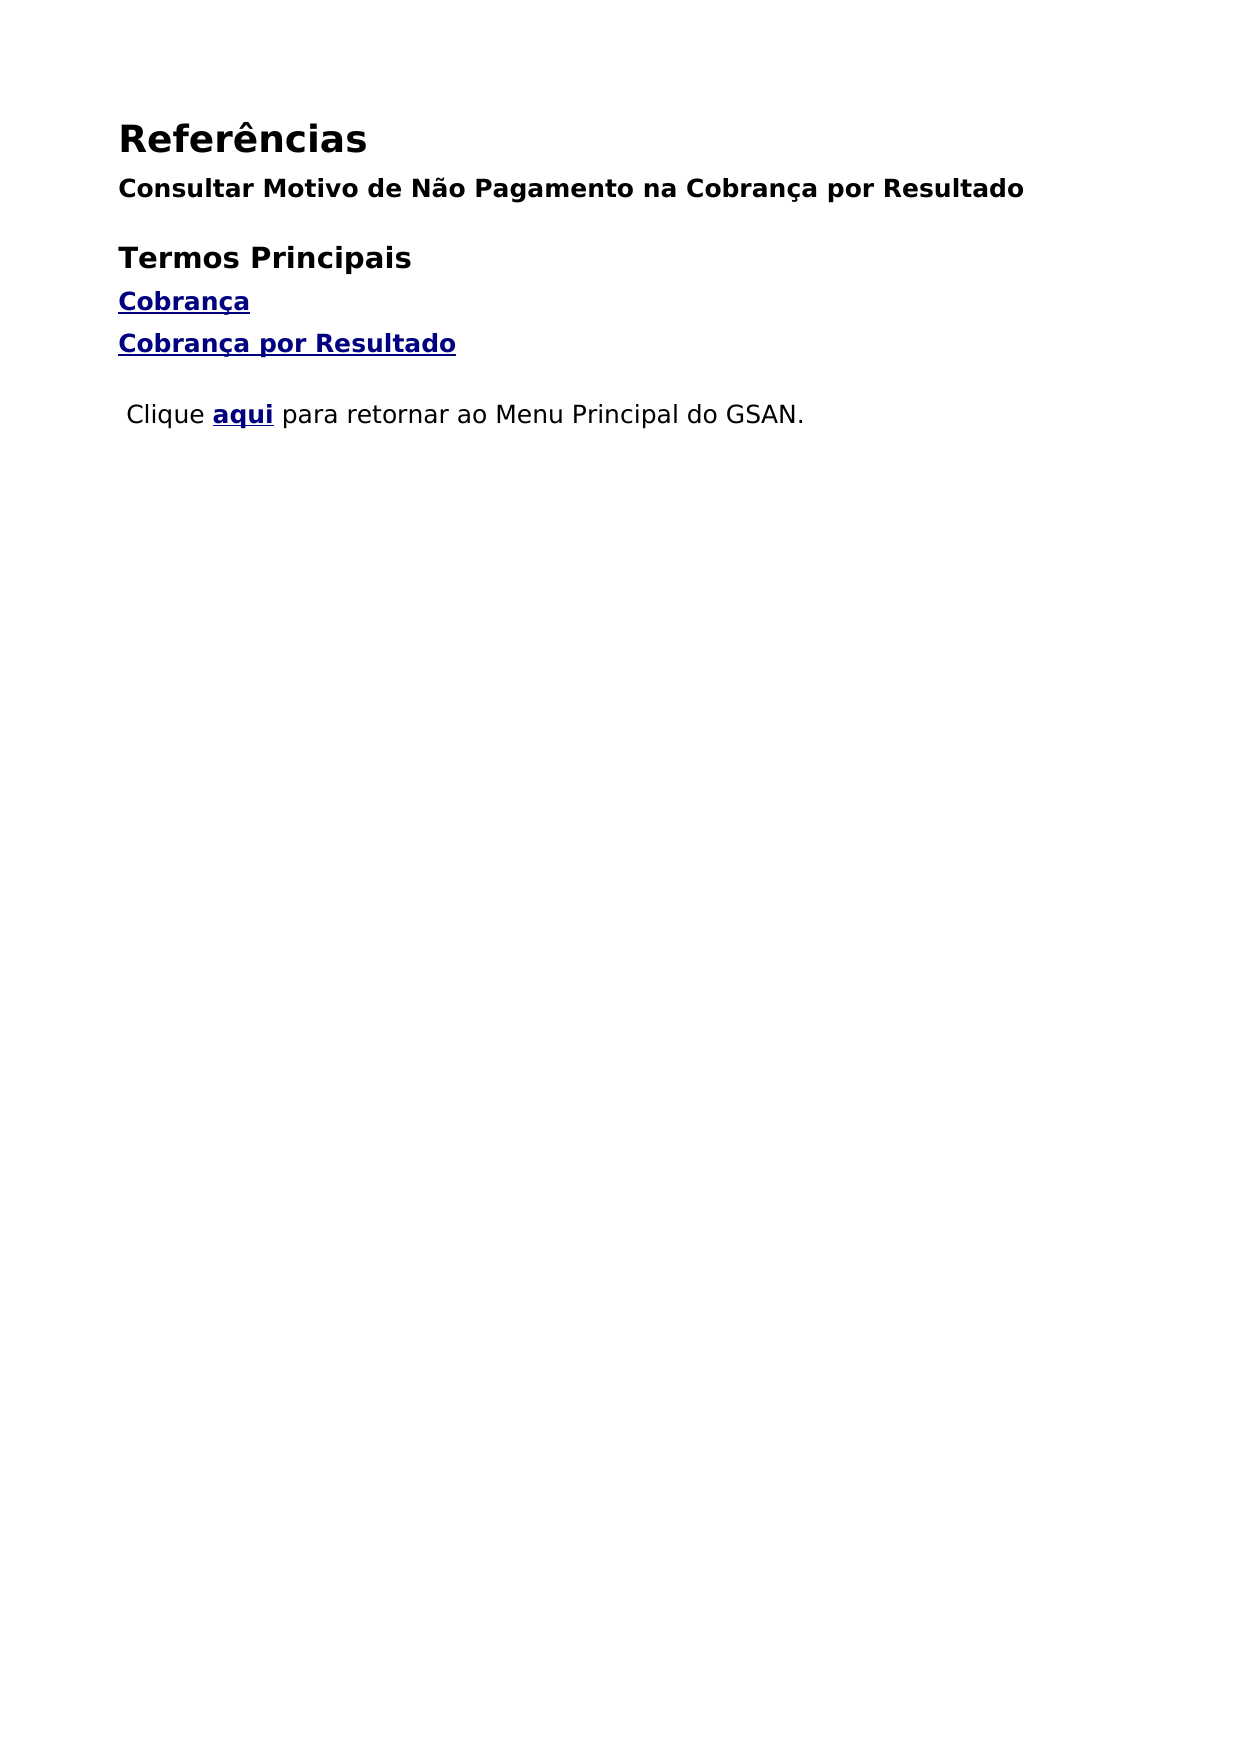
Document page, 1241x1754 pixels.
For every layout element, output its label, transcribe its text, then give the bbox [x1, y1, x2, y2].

text Clique aqui para retornar ao Menu Principal do GSAN. [118, 371, 1122, 429]
text Cobrança por Resultado [118, 329, 1122, 358]
subtitle Termos Principais [118, 241, 1122, 275]
subtitle Referências [118, 118, 1122, 162]
text Consultar Motivo de Não Pagamento na Cobrança por Resultado [118, 174, 1122, 203]
text Cobrança [118, 287, 1122, 317]
